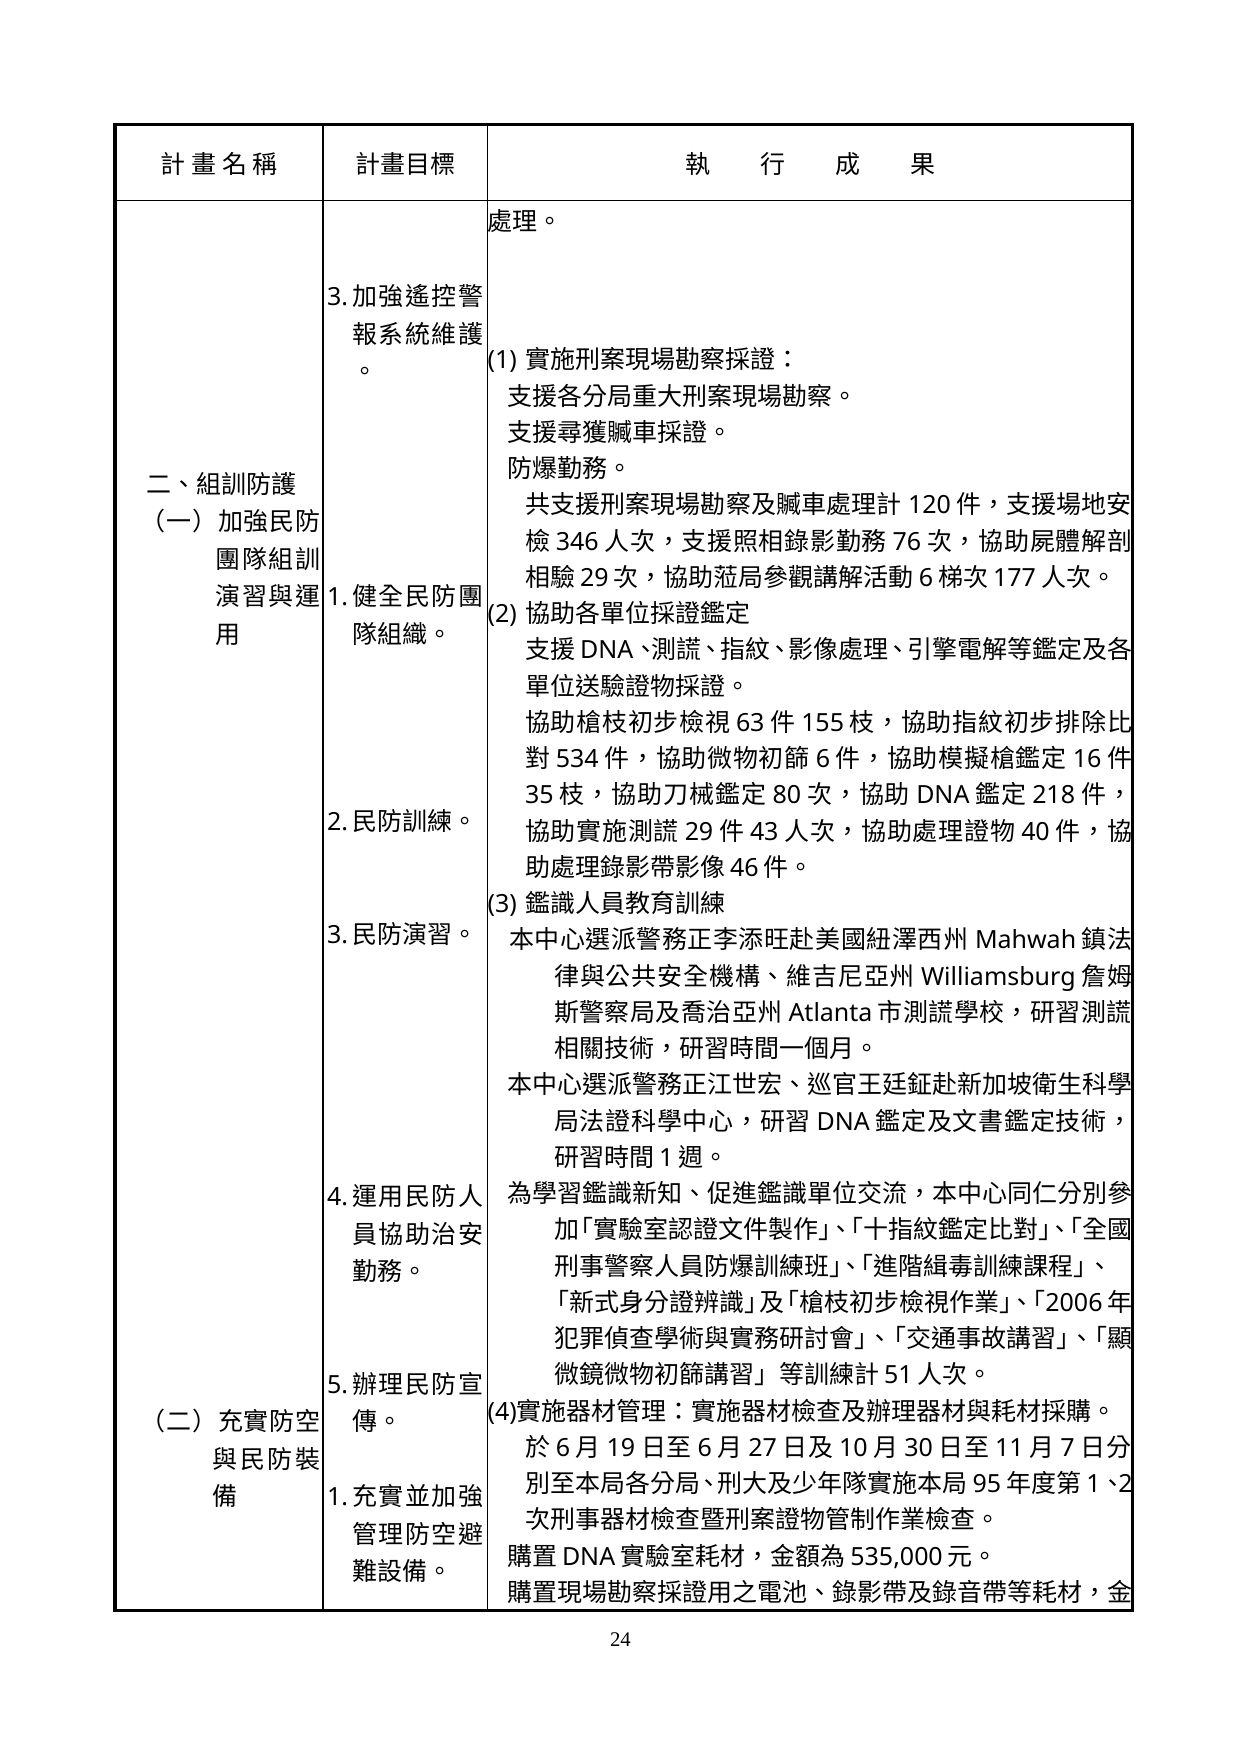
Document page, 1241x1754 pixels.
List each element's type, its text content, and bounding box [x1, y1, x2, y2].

table_header 執 行 成 果 [488, 126, 1131, 200]
table_header 計 畫 名 稱 [117, 126, 322, 200]
table_cell 二、組訓防護 （一）加強民防團隊組訓演習與運用 （二）充實防空與民防裝備 [117, 201, 322, 1608]
table_cell 3. 加強遙控警報系統維護。 1. 健全民防團隊組織。 2. 民防訓練。 3. 民防演習。 4. 運用民防人員協助治安勤務。 5. 辦理民防宣傳。 1. 充實並加強管理防空避難設備。 [324, 201, 487, 1608]
table_cell (1)配合高雄捷運車站施工遷移本局中正、自強路口段及開封路.中正路口段警訊管線工程。 (2)配合高雄市政府工務局下水道工程處排水已租線中幹管施工，本局草衙1路及成功2路「五號船渠改造工程」成功橋護欄改造工程遷移警訊管線工程。 (3)配合高雄市政府工務局辦理成功二路「統一複合式公園」，遷移本局成功二路警訊管線工程。 (1)數位交換機系統設備定其保養維護及故障排除。 (2)每日派員巡查本局警訊地下管工作。 更新建立本局警訊管線資料，俾利查詢維修。 (1)儀表工具器材設專人管理並保養。 (2)依實際需要添購汰換。 為使本局各單位勤〈業〉務推行順遂，警用電話運轉連線正常，與廠商簽訂維修合約，每月定期保養，突發故障，則隨時通知檢修，保持線路暢通。 中繼系統及站台設備等定期維護保養，各型無線電機故障即時修護，維持通訊正常功能。 各維修器材定期保養校正，以保持正常功能。 (1)定期實施天線鐵塔保養及使用單位備用電源線路維護。 (2)耗用油料、器材隨時添購補充。 (3)各使用單位備用電源線路維護。 因應各單位臨時勤務、辦公室遷移需求，辦理無線電機按（移）裝、架設與測試維修，保持通訊正常暢通。 不定期至各轄區針對無線電通況不良地區做測試改善，提高通訊品質。 每年一次無線電機頻率、功率及站台設定校正，提昇收發靈敏度。 (1)依需求增購各項無線電機配件（如電池、旋鈕、天線及電源線等）因應汰換更新。 (2)料件工具領用汰補隨時登載，俾利管理。 報告警政措施或專案專題報告聽取媒體意見，以達雙向溝通，本階段辦理4次。 (1) 主動發佈新聞，宣導警政措施、工作績效、員警好人好事等事項，計發佈新聞1,132件。 (2)各種重大活動安排記者實地採訪101件。 積極推行「全面提升服務品質方案」，推動全面品管，持續改進品質，簡化行政程序，齊一服務規劃，重視民情民瘼，傾聽民眾聲音，改善服務態度，結合社會資源，協助政府服務。 議會開會期間之聯絡、議員質詢事項之處理及議員囑託服務事項之辦理，俾透過服務、溝通，推動各項警政措施，本階段受理各級民代各類囑託案件有紀錄368件。 本局各分局邀請各社團、機關、學校蒞局參觀（訪），讓市民進一步瞭解各項警政措施並提供建言，作為規劃警政措施之參考。 (1)依單位業務需求賡續完成修改設計人事甄審委員暨考績委員網路投票系統，另推廣建置完成本局各分局、大隊之差勤管理系統。 (2)整合本局網際網路各項為民服務事項，配合行政院研考會所推動之「無障礙網路空間」，及結合PDA或WAP之通信設備，即時與本局網路通信連結、建置電子郵件之專屬訊息通知、本局動態新聞發佈（含市議會各項統計資料）等，有效整合本局各項為民服務事項，並運用網際網路技術，擴大辦理「警民合作」具體服務措施。 (3)為展現創新、服務形象，提昇為民服務品質，本局全球資訊網站美工全面更新，以吸引民眾閱覽之興趣，增進警民之聯繫。 (4)配合辦理「內政部警政署警政e網通建置案」，配合事項為本局「天梭專案系統」及「電子化服務資訊入口網」納入單一整合服務，修改程式及資料、網路環境設定。 (5)辦理本局警用行動電腦維護，本局警用行動電腦合計至94年止（含警政署配發及本局所屬各單位自行購置）計767部，為確保員警查贓使用之警用行動電腦能正常使用並配合警署推動「神捕英雄專案」，辦理委外維護合約之訂定。 除110報案之電話來話號碼顯示（ＡＮＩ）、地址顯示（ＡＬＩ）系統、本局全球資訊網站、辦公室公文管理系統委外由廠商維護外，餘如：查贓典當系統、情治機構毒品人口調驗系統、居留外僑動態管理系統、毒品人口系統、共用管理系統、人事管理資訊系統等28項應用系統由本局自行維護;另配合推動警政署人事資訊管理、勤區查察作業、教育訓練、督考評鑑等系統。 賡續推動警政署受理民眾報案ｅ化平台系統上線使用。 配合警政署勤務指揮管理系統之建置。 (1)賡續辦理本局網管及資安系統案維護，包括Core、Layer3高速交換器、10個分局及交通大隊LAYER3交換器、網路攻擊防禦器、機房實體安全監控，以阻擋網路攻擊和駭客入侵，提昇效能增加網路控管機制。 (2)推動95年度防毒系統更新案，防護本局各類主機、重要系統及使用者並提昇系統執行效能。 (3)建置本局區域聯防之監控系統，一統各分局、大隊及派出所線路，集縮進局本部，汰換各所防火牆及VPN等設備計75項設備，集中管理、增進安全。 (4)建置本局SOC（Security Operator Center）中心，以符BS7799資安規範。 (5)建置「警政專用網路暨查訪報告考核資訊系統建置案」，導入點對點獨立專線連結警政署，與機關現行內部網路實體隔離，初期實施單位為外事科及保防室。 每月對本府警察局之大、小型電腦實施定期維護及修護全年計186次，另個人電腦全年維護807餘次。 增置及汰換本局所屬各單位個人電腦502台、筆記型電腦 16台、伺服器9台。 本市列管少年由少年警察隊及各分局偵察隊人員針對重點對象不定時查訪，95年度共計查訪2158人次。 由少年警察隊配合本市學生校外生活指導委員會所排定之日期實施，95年度共聯巡707次，勸導偏差行為少共13498名。 (1)舉辦列管或適應不良少年法令宣導活動。 (2)寒、暑假舉辦大型宣導活動或育樂營。 安排有實務經驗之學者，以動靜態方式交互實施，95年共舉辦6、7、8期，前2期每期6場次，第8期為二天一夜澄清湖戶外野營活動。 加強諮詢佈置，期能掌握治安狀況，蒐集少年非法行為及虞犯情資，加強偵破少年犯罪。 對於列輔少年，施予生活、品德、心理等教育，使其能改過遷善，導向正常生活。 95年度受理輔導個案共72人117次。另少輔會個案輔導共249人887次。 由少年隊、各分局、大隊依據「高雄市政府警察局防制少年犯罪加強維護校園安全工作執行計畫」確實執行。 配合各科室組織功能，循法律規定，促使漸次完成並檢討工作成效以求改進。 (1) 隨著人口數逐年增加，依據「落實勤務執行，強化勤區經營實施計畫」合理調整、劃分警勤區，95年度以計增劃28個警勤區，警勤區數達1,199個。 (2) 落實警察勤務執行，爭取社區民眾信賴，建立警民夥伴關係，支持警政治安工作，達成預防犯罪，為民服務為主軸之社區警政。 於94.10.1成軍，計有393名市民熱心加入，輔助正規警察，在深夜時段梭巡於各街道，協助防災救護與家暴防制，守護社區安全。截至95年12月底止「社區輔警」執勤時段(凌晨1-5時)，各類竊案計發生數，較94年同期減少170件，發生率大幅降低42％，已發揮預期成效。 本年度每日組合機動巡邏組1,888組，每網2至3人，共使用警力3,776人次。 為加強為民服務，縮短報案時間，成立「受理報案專責小組」。95年度秉持為民服務的熱忱，賡續辦理該專責小組業務；該專責小組遴選具有良好服務熱忱，熟悉法令並對電腦輸入文書處理之優秀員警，專責受理民眾各類案件，期能有效縮短案件處理時程，提升民眾報案服務效率，減少民眾等待時間，減低民眾受害不適感覺，進而提高市民對警察的信賴感。 95年1至12月計查獲妨害風化（俗）案件1,809件；2,507人。 95年全年取締搖頭店、重大色情、電玩賭博案，執行營業場所拆除違法隔間及停止供電處分計7家。 95年1至12月計查獲非法電玩545件；1,074人；5,041。 95年「觀光騎警隊」為民服務績效計累計達34,650件（含提供民眾諮詢導、防溺宣導、交通秩序維護、協助迷童返家、協助受傷民眾就醫、初步受理失竊案件、協助排解民眾糾紛等），在配合民眾合影部分，計達25,290人次，大部份為外縣市遊客亦有日本等國外籍觀光客。騎警隊另配合市政府建設局、文化局、民政局、環保局、都發局、海洋局、交通局、新聞處、教育局、高雄市體育會、國立科學工藝博物館及民間全民電視台、法界弘法衛星台、行政院南部聯合服務中心、世貿展覽中心、經濟部加工出口區、高雄市鐵人三項運動發展推廣協會、男人幫國際出版社、花蓮縣農會、外事科（國際射擊聯盟參訪）、戶口科及三民第一分局（社區治安會議-警政署長蒞臨檢視）等單位參與各項遊行表演等專案活動計26次，大幅增進警察親民形象，對於治安滿意度提昇卓具貢獻。 本年度1月至12月止，取締違規攤販成果如下：告發16,255件、沒入攤架102件、拆除攤架702件、勸導74,489件。 強化「警察服務聯絡站」功能，擴大推動超商、加油站、醫院等24小時營業商家參與，補強對外監錄系統，為市民提供緊急臨時庇護與代叫計程車等多元服務，並製發銜牌及警示燈，截至95年12月底止，累計全市已有471家加入。本年總計提供市民各項治安服務7138件。 本府警察局為加強為民服務及提升民眾對警察維護治安之信賴與滿意度，於91年10月成立警察志工大隊，為全國警政機關最早運用志工協助為民服務之單位至95年12月止，現有志工1,849人。 依據「入出國及移民法」暨「就業服務法」辦理。 領有居留證之外僑（勞），依規定應辦理居留證，共計核發居留證22,686件。 地址遷出入異動依規定辦理登記，共計辦理異動登記4,645件。 重出入境應依規定申請許可，共計核發重出入境許可證8,659件。 依據「入出國及移民法」暨「就業服務法」辦理。 短期停留外僑於停留期限屆滿前，應辦理延期，共計辦理簽證延期1,507件、查獲逾期停留1,091件。 依據「外國人居留或永久居留查察登記辦法」之規定，實施查察。 依據「查處外國人在華逾期居、停留、非法工作細部施行計畫」共計查獲逃逸外勞400人、非法雇主319人、非法仲介業者94人、外籍女子賣春21人、非法工作外勞（僑）114人、非法外人遣送出境495人。 於每週皆有排定外籍機構安全維護巡邏四 次以上，於轄內各外籍機構巡邏箱巡簽， 並定期與各機構保持聯繫，並於各外籍機 構人員住宿處設簿巡簽，以確保人員安全。 對蒞臨參觀訪問之各國人士，妥訂適當參觀訪問程序並視邦交國關係予以適當禮遇。 共計執行敦鄰演習5件、一般外賓安全維護13件、訪局外賓11件。 本局於外國全體訪轄期間均有排定安全維護勤務，確保訪轄外賓交通及住宿之安全。 本局於各外僑住宿區域，均有依據地區責任制由各轄區分局編排日常巡邏勤務進行安全維護。 本局對於訪問外賓均有排定專案勤務，針對外賓交通及住宿安全進行安全維護。 本局辦理相關業務均比照一般外賓接待流程，編排專案勤務進行訪轄國際警察人士安全維護。 機警妥善處理涉外案件，以免事態擴大，重大案件應立即陳報上級。 95年度共計處理涉外案件928件。 主動與各有關保防單位密切協調配合，期使工作完密無缺，達成務。 運用直接、間接接觸方式深入調查。 於慶典期間以僑胞住宿旅館、活動場所、道路交通、僑團車輛等安全為著眼，確保外籍人士及僑團安全，防止不法及恐怖分子滲透、破壞，並協調整合各相關單位力量，依地區責任制綿密分工，加強防爆、防盜、防火、防搶、情報蒐集及保防聯繫等安全措施，圓滿達成維護僑團（胞）安全之任務。 依據「警察刑事紀錄證明核發條例」辦理。 共計核發警察記錄證明書8,375件。 依據「入出國及移民法」第六十八條及「入出國及移民許可證件規費收費標準」辦理。 共計核發外國人居留證明書1,079件。 頒訂「加強外勤員警英語溝通能力訓練計畫」：加強宣導並鼓勵同仁踴躍參加市府公教人力發展局開辦之公務英語班或本局開設之「警用英語研習班」，另推薦同仁參加國立中山大學、高雄大學、文藻外語學院、高雄醫學大學、高雄第一科技大學及義守大學等院校所開設之「公教人員外語進修課程」。 完成有關本局新成立之專勤組其雙語化標示。 (1)制訂處理家庭暴力執行計畫，俾有效處理家庭暴力及確保被害人權益。 (2)列管本府警察局各單位受理家庭暴力案件暨統計分析。 (3)督導各單位落實執行暨宣導服務及處理之態度。 (4)維護受暴、受虐婦女出庭應訊之安全，派遣警力陪同出庭。 (5)協助被害人轉介緊急安置與輔導服務。 (6)95年受理家庭暴力案件：3524件。受理外籍家庭暴力案件：125件。受理大陸港澳家庭暴力案件：133件。受理原住民家庭暴力案件：35件。代聲請保護令：24件。協助聲請保護令：498件。執行保護令：887件。逮捕現行犯人次：85件。違反保護令罪件數：101件。交保飭回人次：58件。執行戒護出庭：25件。 (1)訂定「高雄市政府警察局推動預防性侵害犯罪防治實施計畫」，強化性侵害案件之處理作為。 (2)制訂「高雄市政府警察局受理性侵害犯罪事件流程圖」及「高雄市政府警察局受理性侵害案件減少被害人重複陳述作業處理流程圖」暨「減述作業規範」落實執行。 (3)專責24小時受理性侵害案件，陪同被害人驗傷、採證、製作性侵害被害人調查筆錄。 (4)加強執法人員專業能力，及偵查處理過程之保護措施，避免造成被害人二度傷害。 (5)落實執行建立全國性侵害加害人檔案資料作業程序。 (6)設置24小時電話專線07-2716658，提供婦幼安全諮詢、緊急救援服務，協助轉介社福單位輔導或緊急安置。 (7)實施第二階段試辦（性侵害案件減少被害人重複陳述作業流程），簡化處理流程，避免二度傷害。 (8)95年受理性侵害案件278件，進入減少被害人重複陳述作業案件85件。 (1)制訂「執行婦幼安全實施計畫」，積極走入社區、機關、學校實施婦幼人身安全講授暨女子防身術示範表演，及加強宣導預防犯罪等相關措施，提昇婦幼自我保護能力，減少女性受害機率。 (2)透過各婦女團體辦理各類活動，推動全民參與治安維護。 (3)運用民力（女義警）強化婦幼暨預防犯罪宣導，成立「捍衛天使預防犯罪宣導劇團」，深入社區、機關、學校、團體等處辦理大型宣導活動。 (4)製作婦幼安心手冊、兒童安全手冊，教導如何防搶及防性侵（騷）等宣導品，提醒婦女注意人身安全。 (5)95年辦理宣導246場次，受惠人數計256，999人。 (1) 結合女義警、社區導護志工，協助執行護童專案，共同建立學童安全網路，確保學童上下學安全。 (2) 每日上下學執行校門口交通指揮及校園週邊巡守，嚴防學童遭性侵害、綁架及意外事件發生。 (1)利用巡邏執行肅竊專案及加強金融機構巡守，就治安死角及大小街巷、停車場、僻巷、公園、校園週邊等場所加強可疑人車盤查。 (2)受理迷途婦幼案件，即刻查尋通報協尋，同時發布新聞及廣播，儘速完成家屬認領作業。 (3)受虐兒童、棄嬰及精神異常、酒醉、企圖自殺、路倒婦女等予以保護或送醫、轉介安置。 (4)受理本府警察局服務台洽公、會客換證出入登記及門禁安全管制。 (5)支援各分局、大隊搜身採尿勤務及聚眾活動、違建拆除暨協助偵查刑案。 (6)支援各分局落實預防犯罪宣導作為。 (7)提升服務品質，強化訓練，提昇執勤能力；端正警風紀，落實法紀教育。 (1) 制訂「高雄市政府警察局偵辦兒童及少年性交易案件流程圖」作業，頒發各單位落實執行。 (2) 成立兒童及少年性交易防制小組，受理報案或上級指揮通報，及辦理有本條例之預防及偵查、移送等成果電腦建檔資料。 (3) 為被害人、性侵害防治中心、主管機關與分局聯繫窗口，並依性侵害防治作業處理程序通報，製作筆錄及協助被害人24小時移送緊急收容中心及性侵害防治中心轉介輔導等後續事宜。 (4) 救援雛妓。 (5) 網路色情防治。 (6) 援助交際防治。 (7)95年查獲違反兒童及少年性交易案108件。 (1)逐一訪視轄內失蹤兒童家庭，全面展開清查工作，積極查尋偵辦及棄嬰協尋，協助家庭團圓。 (2)落實高風險家庭個案之通報並協助查訪追蹤及採取適當之防制措施。95年計通報高風險家庭個案24件。 (1)修訂戰時警務工作計畫。 (2)舉行實兵演習（丕基計畫）。 (3)本府警察局編成4個機動中隊，每月訓練2小時。 (1) 配合後備司令部辦理年度戰備檢查績效良好。 (2) 指導應召員辦理報到，圓滿達成任務。 接召集令後轄區警員專差送達，全年度無缺失。 配合團管區及役政單位，依照後備軍人資料實施計畫辦理查核。 軍、憲、警、社區輔警、替代役、民防、義警及民政機關里鄰等民間力量，強化犯罪預防、交通疏導及為民服務等措施。 「優良社會治安環境、維護交通順暢安全、溫馨快樂為民服務」三大主軸，落實社區警政，預防刑案發生，加強交通疏導，提供貼心服務。 (1)列管一般槍砲198支、自衛槍枝110支、射擊運動槍枝261支、原住民自製獵槍及漁民自製漁槍31支，合計600支。 (2)列管槍枝異動依規定辦理，查有不良紀錄或不宜置用者，交各分局勸導收購。 (1)據內政部頒佈「建立全國社區治安維護體系-守望相助再出發方案」，加強推行守望相助組織工作（巡守隊、巡守組）並輔導裝設錄影監視系統，共同維護地方治安。 (2)分局為單位，定期實施巡守人員常年訓練及志工基礎訓練，提升志願服務工作品質及強化協勤能力。 (3)至95年12月底守望相助巡守隊計有372隊 (1)受理集會遊行案件，隨到隨辦。 (2)保障合法：對合法舉行集會、遊行（包括無須申請許可及經依法申請許可並遵守法令規定舉行者），協助其維護秩序，防止其遭受滋擾。 (3)取締非法：對依法應申請許可而未提出或提出申請未經許可而擅自舉行，或依法申請許可而舉行中違反法令者，視現場狀況，於完成警告、制止或命令解散等法定程序後取締或蒐證後移送法辦。 (4)防制暴力：對施暴之現行犯當場逮捕移送法辦或視狀況依蒐證於事後移送法辦。 (5)95年01至12月本局暨所屬各分局共執行集會735場次、遊行67場次，合計802場次，移送法辦4人。 依據高雄市遊民收容輔導自治條例嚴密執行。 95年全面清查收容輔導遊民工作，清查護送返家468人、收容輔導302人，合計770人。 精神病患均依精神衛生法護送醫療。 依計畫整編汰劣擇優編訓，每半年舉辦常年訓練一次。 平時協助警察勤務。 為增進全民保防意識，本府警察局所屬內外勤單位，利用局務會議、週報、聯合勤教及各種集（機）會，加強保防宣導，強化同仁教育外，另結合轄區民防、義警、協勤民力訓練機會宣導，獲取最新資訊與相關法令規定，全面推動全民保防工作，95年全年辦理教育訓練52,638人次，此外製作宣導品，分發市民或貼公告欄，呼籲民眾發現可疑人、事、物立即報案，共維國家安全與社會安定。 本年度實施「社會保防安全維護」，針對轄內各有關對象，包括民營廠礦、民間電信暨觀光保防，目前共計73家，實施保防常識宣傳，並予聯繫尋求協助治安情資之提供及蒐集。 (1)民營機構員工在200人以上或國防民生有重大關係者協調成立「事業關係單位」並指導辦理保防工作。 (2)協助指導民營機構暨觀光、電信業加強各項安全防護措施及推行保防工作，強化保防功能。 (3)舉辦民營機構暨觀光、電信業等「事業關係單位」人員座談會及聯繫會報。 (4)大陸地區人民來台觀光本年共計5,538團、99,791人次。 (1) 對各類諮詢人員加強熱線接觸，強化社會治安情資蒐報。 (2) 大陸及海外地區人民來台之安全情勢分析。 (3) 大陸記者、宗教、科技專業人士來台情資蒐報。 (4) 大陸、海外地區人民來台長期居留及短期停留考核工作。 (1) 督導全體員警運用勤務機會全面發掘民瘼，即時反映相關單位處理，並彙編專報，提供上級相關單位做為施政參考。 (2) 運用全體員警與諮詢人員，加強蒐集社會治安情資，掌握全盤社會脈動，防制機先，弭禍於無形。 (3) 舉辦社調競賽，提昇社調績效。 (1) 督促各單位清查轄內可能藏匿大陸偷渡犯處所列為清查重點目標，加強查察並列為擴大臨檢對象，期能淨化轄區治安，本（95）年度計查獲大陸偷渡犯12名，大陸地區人民與港澳居民合法入境非法工作計498人，逾期停留強制出境313人。 (2) 95年下半年查緝大陸偷渡犯與大陸地區及港澳地區人民合法入境非法工作或活動獲內政部警政署評定為特優第3名。 督促各單位清查轄內可能藏匿處所，列為清查重點目標，加強查察並列為擴大臨檢對象，期能淨化轄區治安。95年全年度計查獲大陸地區人民與港澳居民合法入境、逾期停留、強制出境計229人，查獲行方不明251人。 本（95）年度蒐報情資計781件，得分7,374分，獲內政部警政署評列全國各警察機關甲組第1名。 本（95）年度本府警察局獲案收容、辦理遣送出境大陸人民計563名，均圓滿達成任務。 一般勤、業務由各級單位擬定工作計畫，並由本府警察局督察室規劃督察人員依工作計畫實施督導，共督導3,826次。 針對重點工作，規劃專案督導，有效協助工作推展。 本年度實施之重點及專案督導考核有： 九十五年春安工作。 防盜、防搶勤務規劃執行工作。 防制飆車及取締酒醉駕車行為。 擴大臨檢專案督導。 校園安全維護專案督導。 內部管理專案督導。 中秋節交通疏導情形。 順風專案勤務督導。 十月慶典專案督導。 金融機構安全維護專案督導。 「清程」及「陸安」專案督導。 各項雷霆專案督導。 95年高雄市龍舟賽專案督導。 萬安29號演習專案督導。 高雄市漁會選舉專案督導。 社區治安會議專案督導。 路口淨空、淨牌專案督導。 祥和專案督導。 第4屆市長暨第7屆市議員選舉專案督導。 聖誕晚會活動專案督導。 跨年晚會活動專案督導。 規劃機動督導1,520次，對重點節日期間及容易發生勤務死角時段及臨時重點工作，隨時規劃編組機動聯合督導，富有機密性。 本局各內勤人員，針對轄內容易犯罪時段、場所，實施各級幹部分層督導(巡)，以求警網勤務落實發揮防範治安事故功能，每週規劃分層督導(巡)，計25班36人次。 一般勤、業務由各級單位擬定工作計畫，各級督導人員每日編排督導單位與項目。 嚴格要求報告快、處理快、指揮快、通信快。 律定案件報告紀律（本年度查處違反報告紀律125件125人）。 受理報案起至處理完畢，均要求做詳實紀錄，並作追蹤督導，以明責任。 95年1月至12月執行玉山演習23次、仁愛演習12次、大安演習5次、敦化演習1次、首長勤務（愛河、金華）23次，合計62次，均圓滿達成道路暨蒞臨場所中衛區警衛任務。 對員警違法及重大風紀案件均嚴查嚴辦，本年度移送法辦案件計11件12人，重大違紀案件17件20人。 (1)落實考核評鑑工作： 賦予各級主官（管）負端正風紀成敗責任，要求其能以身作則，樹立風紀楷模，落實執行考核工作，確實瞭解所屬員工作狀況、學識才能、家庭背景、 生活交往及個性嗜好等，期能知人善任，健全內部管理。 (2)加強風紀狀況評估與防制措施： 本局所屬各分局、大隊每月召開風紀狀況評估小組會議一 次，找出風紀誘因顧慮之場所及有違紀傾向顧慮之員警，並研採防制措施，本府警察局風紀狀況評估小組每三個月召開審核小組會議一次，檢討評核各分局、大隊辦理情形及執行成效等，至95年12月底止，有風紀誘因場所計264處，均列為臨檢、查察、檢肅之對象，有風紀評估對象之員警計104人，均指定其直屬主管加強考核，以防制發生風紀案件。 本局榮獲警政署95年下半年度端正警察風紀評比為甲組第1名。 本局對員警風紀極為重視，為強化員警守法、守紀精神，平時由各級主官︵管︶利用晚報、聯合勤教及各種集會機會宣導風紀要求及整飭決心，並製發風紀教育手冊、法紀報導及案例教育分發各級員警研讀，每年並舉行法紀教育講習， 以期導正員警之觀念及端正風紀之決心與共識。 每年4、8月辦理平時考核外，於年終辦理年終考核，以深入所屬員工工作狀況、學識才能、家庭背景、生活交往及個性嗜好等；年終考核資料係作為人事陞遷運用之重要參考依據，其考核內容力求具體明確、公正客觀，真實呈現所屬之整體表現，以維護同仁權益。對被列為風紀狀況評估對象（有違紀傾向人員）、教育輔導對象或因生活品操違紀受申誡以上處分、工作違紀受記過以上處分、發生違法案、遭受懲戒等人員，除詳列其事實經過，並責專人督導考核。另對停職人員由停職時之任職單位指定專人考核填報。 95年全年取締各類不法成果，查獲職業賭博案9件127人、賭博電玩案10件47人、妨害風化案47件199人。 辦理第42屆模範警察甄選，經內政部警政署核定當選全國模範警察1人，另當選本府警察局模範警察2人。95年本局各單位計表揚500人，經本局審核表揚計92人。 95年度員工慰問計108人，慰問金新台幣1,939,000元。 由各單位主管利用勤前教育機會，加強宣導改善員警服務態度，並由本府警察局督察室值日督察員每日測試員警服務態度與電話禮貌與單一窗口受理民眾報案，95年度計考查員警電話禮貌2128人次，優良76人次，不合規定8人，測試員警單一窗口受理民眾報案870人次，優良220人，不合規定3人次，均依規定辦理優劣績存記。 (1)賡續辦理「提昇員警執法能力訓練進修方案」。 (2)辦理警察專科學校95年正期學生入學考試南區考場各項行政支援工作（計7361人應試）。 (3)辦理警察大學95年二技班及警佐班二類組入學考試南區考場各項行政支援工作（計3243人應試）。 (4)95年度配合市政府人發局開辦社區警政研習班6期、刑事偵防班2期、婦幼安全法令講習班4期、警政幹部研習班4期、員警情緒管理班2期、警政幹部諮詢輔導研習班2期，共計1050人次參加研習。 (5)辦理警佐晉升警正官等共計103人參加訓練。 (6)辦理警察大學、警專學生至本局各單位實習合計276人。 (7)95年7月22、23日於本市國立科學工藝博物館，協助中央警察大學辦理「2006全國大學校院暨研究所博覽會」招生宣導工作，本局依計畫支援行政事務工作，圓滿完成任務。 (8)配合考選部辦理95年公務人員特種考試警察人員考試暨警察人員升官等考試，共計7047人應試，本局依計畫執行考場試務工作，圓滿完成任務。 (1)95年警察常年訓練學科講習，由各分局、大隊合併二單位集中施訓，以節省受訓員警路程。中級幹部集中本局施訓，並依勤、業務需要及新頒法令，規劃各項課程，並敦聘專家、學者授課，共計13170人參訓。 (2)警政署95年度學科常年訓練成果驗收，本局中籤人員於95年5月12日在三樓大禮堂受測，計200人參加測驗。 (3)95年11月16、17日於本局三樓大禮堂辦理「市長暨市議員選舉治安幹部任務講習」，計有250人參訓。 本局為追蹤評核強化員警執勤安全組合訓練成效，並提升員警執勤、自衛戰技能力、確保服勤安全，自（95）年5月1日至5月30日止實施95年上半年組合訓練測驗。 辦理95年度特殊任務警力訓練測驗，於95年9月27-29日至95年10月2-3日分五梯次辦理，參加警組人員計39組參訓。 95年於市府人發局開辦「警政幹部研習班4期」、「警政幹部諮詢輔導研習」班2期，共計300人參訓。 分別於95年6月21日、95年6月28日95年6月29日辦理教官助教師資講習，計248人次參訓，以提升渠等專業知能。 (1)聘請高雄醫學大學附設中和醫院精神科醫師、治療師組成「心理輔導顧問」協助執行員警心理諮商及治療。 (2)本局配合市府推動「線上心理諮商服務網」，開辦「心理健康及諮商輔導研習班」。 (3)配合警政署開辦「關老師研習班」、「基層主管人員諮商輔導職能研習班」、「警備主管人員諮商輔導職能研習班」。 (4)針對員警心理諮商部分，特洽市府人發局開辦「員警情緒管理班」、「警政幹部諮詢輔導研習班」，共計400人次參訓。 (5)95年本局列冊關懷人員計有20人，（疑患精神疾病計15人、心理適應困難5人）均積極輔導就醫治療或安排諮商輔導，經持續關懷輔導計撤銷5人，新增3人。至95年12月列冊關懷人員有18人，列冊人員心理健康漸趨平穩與改善。 (6)95年內政部警政署督考「員警心理諮商輔導業務」，本局獲評特優單位，為本局爭光。 (1)勤務指揮中心為治安工作之神經中樞，除強化其通訊與指揮管制功能外，更應運用電腦資訊、通訊、指揮管制系統整合發展，提昇具有決策支援之現代化勤務指揮管制功能。有鑑於此，本局積極配合內政部警政署建置「提升110系統架構功能」及「建購e化勤務指管系統」完竣，提升勤務指管作業電腦化、管理資訊化、決策科學化，並策定「攔截圍捕勤務執行計畫」，由各單位依據轄區治安狀況，規劃每班次以巡、掃、守為執行重點之勤務方式，並自行訂定細部執行計畫，結合建置完成「計程車無線電台及保全公司巡迴服務車參與治安聯防系統」，傳輸有關治安訊息，構成緊密攔截圍捕網。 (2)本年1至12月指揮調度線上警網破獲各類刑案1,334件，移送法辦1,477人。 各分局、大隊、隊每日勤務計畫表於前1日20時前送警察局勤務指揮中心審核，確定每日巡邏網數。 各巡邏勤務於出勤及收勤時應依規定報告，並報告勤務績效，以收管制之效。 巡邏執行任務，採定時報告，但1小時不得少於1次為原則，於到達及離開目標地點時依定點報告，途中處理案件時應隨時報告勤指中心。 每日平均編排警網2,137網，本年共計780,266網。 (1)執勤官、員對線上巡邏警網每日以無線電不定時定點抽查。 (2)抽查第4層督導網執行情形，及第5層各分駐（派）出所主管每日帶勤，期收層層督導之效。 (3)執行110報案勤務偵測，改善受理報案人員服務態度，進而提升警網處理案件之機動性。 (4)對於巡邏勤務狀況隨時標示最新狀況圖。 (1)落實報告紀律要求，依主官、業務、勤指等三線報告紀律，以達到指揮快、通信快、報告快、行動快之要求。 (2)受理民眾報案後，立即記錄、通報，指揮線上警網馳往現場處理，以爭取機先，若為重大治安狀況時，即提醒全體執勤人員注意，並將報案內容複誦，詳實瞭解狀況，無線電派遣台同步指揮警網馳赴現場。 (3)聯繫並結合鄰近縣市之警力，同步發揮聯合盤檢的優勢威力勤務。 (1)本年1至12月110受理民眾報案合計144,720件，110電話諮詢311,550件。 (2)110自受理民眾報案之後，立即輸入電腦，並通報線上警網及所轄分局、大隊、隊前往處理，於案件處理完竣抽百分之11以上予以「複式訪查」，藉訪問報案人，督促受（處）理員警主動積極認真執勤，爭取人民的認同與支持。本年1至12月共執行110報案電話複式訪查16,914件。 (3)對於民眾報案或有關陳情案件，除由民眾親自到場，或打110報案之外，本府警察局特設立便利民眾報案之網址：police@kmph.gov.tw，以利民眾報案、諮詢或陳情，加強警民之間的聯繫管道。本年共受理網路報案923件，均依規定處理並回復當事人。 強化轄內之戶口查察工作：責由各警勤區佐警就轄內一種戶每個月至少查訪1次，二種戶每3個月至少查訪1次，對三種戶每年至少查訪1次，並由本府警察局暨各分局每月排定戶口查業務實施督導，並逐級複查。 95年度計督導1,692警勤區次，共發現優蹟15,835次，缺蹟12,223次，表現績優獲記功55人次，嘉獎24人次；另執行勤查勤務欠落實，經抽核有嚴重缺失，受申誡處者計287人次。 本年度辦理口卡片績效如下：戶籍登記申請書副本註記口卡266422件、黏貼身分相片18669件、通報各縣市口卡片47651件、各縣市轉入口卡片50480件、查催口卡片26368件、通報台受理查詢32331件。 (1)95年1-12月本轄失蹤人口發生2,321人次尋獲2,412人次（含積案及尋獲他轄）。 (2)查獲他轄協尋之失蹤人口794人。 (1)嚴格執行防情值勤查察，值勤管制員掌握全部防情通信狀況，隨時抽查警報台值勤情形，使其防情勤務均能落實。 實施防情作業模擬演習、講習，磨練防情人員工作效能。配合警政署防情檢測，實施檢查本市轄區警報台防情測試評比，依規定辦理獎懲。 內政部警政署95年度防情警報傳遞聯絡評核，本中心得分為91分，本局分數平均為89.66分，經評定為甲等。 內政部警政署95年上半年度防情HF、VHF、UHF無線電報(話) 台抽呼與聯絡績效統計，本局無受阻紀錄，通達率百分之百，績效良好。 (2)強化福利措施，在有限經費下，改善值勤環境，提振員工工作精神與士氣。 油漆警報器鐵塔、更新防情管制室內、外各項防情標語、空調冷氣修繕、草木修剪及協助本中心前方公園整建工程，以強化防情設施維護保養，並改善工作環境，提昇同仁士氣。 本局現有防情通訊設施計有防情標示電腦乙部，防情UHF無線電話機乙部，防情VHF無線電話機3部，HF無線電收發報機3部，防情有線電話總機2部。中央遙控警報台設置台58台，交流警報器55台，直流警報器23台，電子式警報器58台，合計137台，分別安裝於各警報台。 (3)原設於高雄高工之第39號警報台(94年3月停用)，於95年9月遷移至三民第二分局鼎山派出所。 (4)95年新增設「遠龍不鏽鋼股份有限公司」、「統一夢時代購物中心」、「高雄捷運股份有限公司」(捷一能源調度中心)等防情專線電話。 (1)實施防情檢測（模擬作業演習），磨練防情人員工作效能。 本局負責南部地區防情聯絡查證工作，每日由防情總機對南部縣、市（台南縣、台南市、高雄縣、屏東縣、高雄港警局）民防管制中心線路試通，遇有防情傳遞時管制室直接對南部上述地區查證。 防情總機每日查詢各警報台防情廣播及試轉警報器情形、並測試本市各防情線路。遇有故障立即通知維修人員前往查修。 VHF管制台以無線電話對本市各防情單位定時、不定時抽呼聯絡。 (2)配合警政署防情檢測實施防情測試，檢查所轄59台警報台，評比成績優劣，辦理獎懲。 (1)每年實施警報器保養檢查乙次，並配合警政署蒞臨本市實施保養檢查，評比轄區內成績優劣，辦理獎懲。 本局對所屬單位自行辦理遙控警報器維護保養檢查並加以評比，給予獎懲。 內政部警政署95年度防情通信設施維護保養檢查，經評定為甲等。 (2)配合警政署計畫更新各項防情設施作業。 (3)實施防情講習，加強值勤人員對警報器操作保養效能。 (1)辦理95年民防人員福利互助共601件，發放互助金新台5,031,451元。 (2)嚴格考核各民防幹部、隊員，隨時查考不適任者，予以整編汰換，並遴選優秀人員遞補辦理異動，95年度整編後汰換幹部隊員125人。 辦理各民防中隊常年訓練，灌輸民防知識，統一民防觀念，提昇服勤能力， 成效良好。 本市95年度萬安29號演習，於95年6月20日舉行，其目的在激發全民防空警覺，建立完整之戰時災難救援處理機制與能力，以強化防空戰備，落實全民國防理念。為配合主辦單位市府兵役處執行此次演習，本局及所屬各單位出動人力，包括憲、警、民力等合計4,042名，並各依任務分工辦理，圓滿達成任務。 民防人員於95年度期間，計協助守望巡邏、埋伏、交整等其他勤務計21,778次數、49,140時數，協助查獲搶奪、竊盜、通緝犯、逃兵、聚賭、不良分子、無故攜械、其他等績效計924件。 運用各種傳輸媒體 ，協助相關民防法令宣導，提高民防警覺，維護國家安全，減少民眾財產損失。 (1)協調建築物主管機關繼續執行建築物附建防空避難設備。 (2)辦理新建築物附建防空避難設備複查列管。 加強列管防空避難設備檢查，督導業主（使用人）妥善管理維護，隨時保持可用狀況。 (1)逐級複查核對防空避難設備列管資料，按季呈報。 (2)協調本市各級學校充實防護設備。 (3)辦理民防固定設廠以供徵用。 (4)依實際需要編列預算，購置相關民防應勤裝備，撥癹各單位使用並妥善管理。 民間發現未爆（廢）彈，立即派員勘查，並協調軍方派員處理。 實施刑案現場勘察採證： 支援各分局重大刑案現場勘察。 支援尋獲贓車採證。 防爆勤務。 共支援刑案現場勘察及贓車處理計120件，支援場地安檢346人次，支援照相錄影勤務76次，協助屍體解剖相驗29次，協助蒞局參觀講解活動6梯次177人次。 協助各單位採證鑑定 支援DNA、測謊、指紋、影像處理、引擎電解等鑑定及各單位送驗證物採證。 協助槍枝初步檢視63件155枝，協助指紋初步排除比對534件，協助微物初篩6件，協助模擬槍鑑定16件35枝，協助刀械鑑定80次，協助DNA鑑定218件，協助實施測謊29件43人次，協助處理證物40件，協助處理錄影帶影像46件。 鑑識人員教育訓練 本中心選派警務正李添旺赴美國紐澤西州Mahwah鎮法律與公共安全機構、維吉尼亞州Williamsburg詹姆斯警察局及喬治亞州Atlanta市測謊學校，研習測謊相關技術，研習時間一個月。 本中心選派警務正江世宏、巡官王廷鉦赴新加坡衛生科學局法證科學中心，研習DNA鑑定及文書鑑定技術，研習時間1週。 為學習鑑識新知、促進鑑識單位交流，本中心同仁分別參加「實驗室認證文件製作」、「十指紋鑑定比對」、「全國刑事警察人員防爆訓練班」、「進階緝毒訓練課程」、「新式身分證辨識」及「槍枝初步檢視作業」、「2006年犯罪偵查學術與實務研討會」、「交通事故講習」、「顯微鏡微物初篩講習」等訓練計51人次。 (4)實施器材管理：實施器材檢查及辦理器材與耗材採購。 於6月19日至6月27日及10月30日至11月7日分別至本局各分局、刑大及少年隊實施本局95年度第1、2次刑事器材檢查暨刑案證物管制作業檢查。 購置DNA實驗室耗材，金額為535,000元。 購置現場勘察採證用之電池、錄影帶及錄音帶等耗材，金額為458,900元，配發各分局及刑大、少年隊使用。 購置刑案現場勘察證物處理及檢驗用化學藥品耗材等，金額共計為122,793元。 購置影像處理耗材等，金額為54,000元。 購置多波域光源1套，金額為155,000元。 購置刑案現場勘察用單眼數位相機2套，金額為178,000元。 資本門結餘款購置雷射測距儀1台，金額14000元。 依據行政院函頒公文處理手冊及事務管理規則等有關法令加強執行，順利推行一般警政工作。 配合本府警察局各科室、中心、大隊、隊等執行業務。 (1) 查處妨害風化案件及非法電動玩具。 (2) 警用裝備、無線電、車輛等管理維護。 (3) 辦理公關、為民服務、新聞稿之發布與聯合勤教。 (4) 廳舍維修整建及消防檢查審核。 (5) 行政事務費、經費審核及控管。 (6) 推動一切行政及出納工作。 以上執行成果報由行政科、後勤科、公關室等單位統計、評比。 (1)加強警組訓練，協助治安。 (2)依集會遊行法處理聚眾活動。 (3)加強常年訓練，充實執勤技能。 (4)一般勤業務由各級單位擬定工作計畫，由第二組依計畫實施督導。 (5)針對重點工作，規劃專案督導，有效協助工作推展。 (6)策訂計畫，實施全面式控制，確保領導中心及政府官員或外賓蒞臨本轄區之安全與安寧。 (7) 落實所屬員警考核工作，查處違法違紀案件，嚴查嚴辦。 (8) 春節、端午節、中秋節等年節監察工作。 (9) 員警好人好事表揚。 (10)辦理公職人員財產申報作業。 以上執行成果報請保安科、督察室、政風室等單位統計察核，辦理獎懲。 (1)強化戶口查察，掌握轄內人口動態，消除空、漏戶口。 (2)協尋失蹤人口作業績效統計。 (3)查處外國人在台妨害風化行為及外賓安全維護。 (4)合理調整警勤區，掌握犯罪根源。 (5)輔導建立守望相助組織，成立巡守隊，協助治安。 (6)監錄系統暨志工績效成果。 以上執行成效由行政科、保安科、戶口科、外事科督導考核、評比、獎懲。。 (1)實施社會保防安全防護。 (2)實施公務機密維護。 (3)強化情報諮詢佈置，蒐集社會、風紀情資，肅清違法違紀案件，嚴防不法份子滲透。 以上執行情形報請保防室、陸務科統計、獎懲、評比。 (1) 加強民防、義警訓練、健全組織，運用義警、民防人員協助治安；辦理民防、義警人員福利互助工作。 (2) 落實管理防空避難設施，加強民防整備。 (3) 加強防情演練及警報系統維修。 (4)春安工作績效成果。 (5)自衛槍枝管理。 (6)替代役服勤情形。 (7)天然災害防救。 (8)協助辦理遊民收容取締 (9)協助辦理違反野生動物保育法取締。 (10)社區輔助警察運用及福利互助。 以上執行情形報請保安科、民防科統計、獎懲、評比。。 (1) 執行掃醉專案、飆車、安程專案取締、砂石車違規專案及取締交通違規行為。 (2) 國定連續假日、週休2日及尖峰時段督導交通崗勤務，落實勤務執行。 (3)取締違規攤販，清除道路障礙。 (4)加強登革熱防制。 以上執行情形報請行政科、交通大隊統計、獎懲評比。 (1)硬體、軟體安裝維護。 (2)個人電腦與警用行動電腦之保養。 (3)辦理公文研考管制稽核及電子公文教育訓練，處理人民陳情案件。 (4)公文時效統計暨歸檔率。 (5)推動導入ISO品質管理系統工作。 以上執行情形由資訊室、秘書室管制、稽核、統計，並辦理獎懲。 (1)每日勤務由各派出所規劃後，審查巡邏組數規劃表，於前一日二十時前送到警察局勤務指揮中心。 (2)各巡邏組出、退勤管制，定點定時報告，並抽查督導人員勤務執行情形及主管每日帶勤狀況。 (3)受理報案，指揮線上迅速處理各種治安狀況，落實報告紀律，確實依「主官、業務、勤務」指揮系統報告轄內重大治安（緊急）事故案件與重大災害。 以上執行情形統由本府警察局勤務指揮中心連繫、管制。 (1) 運用社會資源，結合大眾媒體，預防犯罪宣導。 (2) 偵辦殺人、強盜、搶奪、擄人勒贖、強制性交等案件，未破重大刑案由專人列管，召開會議。 (3) 執行迅雷專案，提報流氓，清查列控不良幫派，對列冊流氓，積極輔導。 (4) 加強查緝肅清煙毒，確保國民身心健康。 (5) 執行「清源專案」暨「強打擊犯罪計畫」，加強查捕各類刑案及要犯。 (6) 建立逃犯名冊供外勤員警緝捕，逐一查察佈線追緝。 (7) 加強情資佈置，嚴查非法槍械。 (8) 查贓杜絕銷贓管道，鼓勵民眾協助防制竊案。 (9) 查訪列管少年，實施校外聯巡，校外安全維護，偵破少年犯罪。 (10)刑案現場採證，尋獲贓車採證。 (11)家庭暴力、性侵害暨兒少性交易防治。 (12)違反社會秩序維護法案件查處。 (13)執行「神捕專案」運用民力協尋贓車。 (14)執行免費「機車烙碼」，以降低機車失竊率。 （15）執行「靖安專案」維護選舉治安。 以上績效報由刑警大隊、少年隊、婦鄉警察隊統計、評比，辦理獎懲。 由服勤人員按勤務分配表，分配執勤方式，每日24小時，以勤務人員每日服勤8小時為原則、得編排2至4小時備勤勤務，每週44小時為度，並以大輪番方式編排；惟服勤人員每日應有連續8小時之休息時間。 95年度本府警察局前鎮分局有編排瑞隆所、前鎮所等2所，分別試辦3個月「勤休規律化」之新勤務制度，以 所謂三班制方式執勤，該項勤務試辦業已完竣，未被試試辦所同仁所接受，現恢復大輪番方式執勤。 督導：每週編排91督導人員每日24小時綿密督導各所勤務之執行；分局第二組並作機動督導。另主官、副主官每日作不定時督導，形成綿密督導的督導網。 考核：由各所長負責第一層考核外，第二組分查勤區作第二層考核；分局警風紀業務並作每年1至4月、5至8月之「平時考核」，年底作「年終考核」等考核作為。 依據行政院頒「文書處理手冊」及「事物管理規則」等有關法令加強執行，順利推行一般警政工作。 (1)對發生暴力犯罪案件、重大竊盜等刑案，迅速偵破安定民心，確保社會安全。 (2)建立強盜、搶奪前科犯人資料名冊，對特殊重大刑案不易偵破案件，報請警政署刑事局支援。 (3)設置偵訊室，提昇破案能力。 本局95年各類刑案發生、破獲數 (含破積案) 如下： 發生殺人案101件，破獲105件，破獲率104%。 發生強盜案185件，破獲222件，破獲率120%。 發生搶奪案898件，破獲348件，破獲率38.75%。 發生擄人勒贖案2件，破獲4件，破獲率200%。 發生強制性交案157件，破獲165件，破獲率105%。 對未破重大刑案均由專人列管，定期召開專案會議。 因應本市治安狀況，以優勢警力，綿密勤務部署，打擊犯罪，並整合保大、交大成立防搶、防盜BMW重型機車隊，依據治安分析重點時段、地區執行複式巡守，發揮防範犯罪及攔截圍捕功能。95年本局110勤務指揮中心指揮調度線上警網，立即偵破各類刑案共計1,358件、1,495人。 (1)對轄內易遭恐嚇取財之工商企業醫生等對象，策訂清查、訪問計畫，逐一建立資料，先期聯繫溝通，灌輸應變自衛能力。 (2)發動轄區各新聞媒體、教育機構工商業同業公會保全公司等民間公益財團全面配合宣導，爭取合作。各分局及刑警大隊成立肅竊小組，專責偵辦竊盜案件，加強執行肅竊工作，確保民眾財產安全。各分局配置防竊顧問，針對失竊戶提供住宅防竊安全諮詢服務，擴大防竊成效。 制訂查贓工作執行計畫，針對汽車商行、汽車零件專賣店、汽車修理(解體)場、珠寶銀樓店及當舖等易銷贓場所加強查贓，以杜絕銷贓管道。95年評比（94年度執行查贓作業）獲內政部警政署評定為優等單位。 (1)為有效查緝民生竊盜，展現打擊犯罪決心，成立跨局處專案任務編組，協請市政府環保局、建設局商業科及台灣電力公司營業處人員，共同成立專責工作小組，專責查緝民生竊盜犯罪及杜絕收贓、銷贓管道，以強化整體戰力，展現查緝犯罪行動力與打擊力。 (2)向市府爭取編列預算550萬5仟元，主動派員為民眾愛車免費烙碼，迄95年12月底止，共計完成機車烙碼324，631輛。經統計95年全年機車竊盜發生數，較94年全年大幅減少3,242件，每月平均減少約270件，足以印證此項措施，對於杜絕行竊銷贓，降低機車失竊率，已收致相當顯著的成效，且獲得市民諸多正面的肯定與迴響。 將本市無線電計程車業者（共12家電台，3,025輛計程車）及保全業者（共59家，保全員8,437名，巡邏車102輛）加以整合，協助警方共同打擊犯罪，以建構更綿密的都會治安聯防系統。95年保全人員與無線電計程車司機協助破獲各類刑案共計44人，均由市長於市政會議中公開表揚，藉以表彰見義勇為精神。 (1)加強安檢工作，防杜漁船走私非法槍械進口，破壞治安。 (2)全面追緝槍擊要犯，嚴密情資佈杜絕槍械非法交易，消弭歹徒擁槍需求。 (1) 訂有「加強檢肅非法槍械遏止槍擊案件專案實施計畫」並配合警政署執行10波全國同步肅槍專案，績效良好。 (2) 本年度計查獲制式槍枝24枝、非制式槍枝150枝，各式子彈3,371發，其他3顆。 (3) 針對轄內各車床工廠及可能製造槍枝之鐵工廠，勤於查訪以防歹徒利用該處所製(改)造槍械，危害社會治安。 加強宣傳，鼓勵民眾檢舉不法，或提供情報因而偵破者發給高額獎金，並保障檢舉人之安全。 對破壞社會秩序、危害人民權益之不良幫派、組合份子應經常調查，確實掌握蒐集事證，對合於檢肅流氓條例規定之對象，不定期召開審查會，依法審查提報檢肅。 95年度執行「檢肅流氓業務」工作獲內政部警政署評定為甲等單位。 列冊輔導流氓每月查訪2次以上，每3個月綜合研判一次凡有戶籍遷移、犯罪、死亡、失蹤、結訓、服役等動態應依法分別處理。 (1)本年度認定流氓共189名，移送審理64名，執行感訓處分23名。 (2)全年列冊流氓共303名，經本府警察局積極輔導，其中僅3名再犯，再犯率0.1％，足見輔導工作已具成效。 (3)本年度執行迅雷專案共提報認定為計畫目標17名，經檢肅到案移送審理11名，到案率65％。 (4) 清查列控不良幫派25個組合，其成員232人。 (5) 95年上半年不良幫派組合工作獲內政部警政署評定為特優單位。 (6) 95年度「治平專案」工作獲內政部警政署評定為特優單位。 督促各單位清查轄內可能藏匿大陸偷渡犯處所列為清查重點目標，加強查察並列為擴大臨檢對象，期能淨化轄區治安，本（95）年度計查獲大陸偷渡犯28名。95年度查獲12件組織性人蛇色情仲介集團計90人。 (1) 嚴密佈線查緝，針對可疑處所加強查訪，嚴防不法份子利用該處製造毒品販賣牟利。本度查獲販賣第一級毒品案件110件148人，吸食持有第一級毒品案計2,290件2,381人；吸食第二級毒品案計871件911人；計查獲第一級毒品海洛因19,481.9公克、第二級毒品安非他命29,686.76公克、MDMA(搖頭丸)842顆、大麻46.9公克。 (2)加強假釋、煙毒犯查訪輔導工作加強新聞媒體宣導鼓勵民眾檢舉不法與自首報繳毒品，俾戒除不良習性。 針對嚴重危害本市治安之指標性案類前科犯，加強查訪、監控、追蹤、建檔外，對於搶奪、竊盜與煙毒等有再犯之虞前科犯，深入瞭解其經濟狀況，並不定時規劃專案全面同步執行搜索，有效防制再犯。 (1)每週、每月、每季彙整分析統計，並就該發生時段、地點、嫌犯特徵(年齡、性別、交通工具、職業)、犯案手法、地區特性、被害者特徵等資料分析，用以歸類釐訂防制策略及偵辦方向。 (2)每月定時召開分局未破重大刑案會議，由刑警大隊負責督導、考核，以督促分局偵辦進度。 (3)本年度發生強盜185件，破獲222件，發生數較去年降低13件；發生搶奪898件，破獲348件，發生數較去年降低278件；發生強制性交157件，破獲165件。 (1)建立轄內逃犯名冊，嚴密掌握行蹤，佈線查緝。 (2)配合各項專案工作，舉辦查捕逃犯 績效評比，辦理獎懲，以激勵員警全力投入查緝工作。 (3)本年度共查獲各類逃犯計4,481人。 (4)95年上半年度「查捕逃犯工作」獲內政部警政署評定為第一等第單位。 執行95年1至12月取締侵害智慧財產權案件工作評比，計查獲違反智慧財產權案件241件284人、光碟片6萬9016片（另查獲無主光碟184件），查扣侵權金額新台幣5276萬6306元，績效卓著。 (1)嚴格要求員警受理民眾報案，不分轄區均應立即受理，並尊重被害人意願。 (2)警方受理報案後立即開立報案三聯單，不得藉故拖延或要求民眾補足或提供相關證據再開立。 (3)警方於受理報案後將案件後將案件移轉管轄單位依法偵查續辦，並以書函告知被害人本案移轉單位。 (4)重大刑案於二小時內通報，案件四十八小時登錄警政署網路，並持續執行偵查。 本府警察局電腦網路犯罪95年1月至12月共破獲1,044件，較94年1月至12月增加破案件數340件，提48%高破案率績效良好。 (1)召開預防犯罪座談會並至各民間團體（社區）專題演講，深入宣導。 (2)善用大眾媒體(電視、電台)、網路宣導。 (3)印製各類文宣廣發民眾，提供各項防範犯罪觀念及方法。 (4)辦理預防犯罪宣導活動(自辦或合辦)，強化宣導成效。 (5)95年評比（94年度預防犯罪宣導）獲內政部警政署評定為特優單位。 定期或不定期召開委員會議或治安座談會，轉達上級治安會報指示事項，並研訂議題提會研商，找出改善治安方案，全力執行。 (1)95年1至12月破獲詐欺案1,495件，破獲率46.63％；較前（94）年1,267件，破獲率41.31％，增加破獲件數228件，破獲率提升為5.32百分點。95年度共查獲30件詐騙集團計378人。 (2)掃蕩詐騙電話，執行「靖頻專案」，分於95年11月23日刑警大隊於小金門烈嶼鄉及95年6月14日苓雅分局凱旋所破獲設非法二類電信機房，斷絕發話之源頭。 (3)「110專人專責免付費諮詢」，提供任何詐騙集團慣用之犯罪手法，適時予以斷話，避免被騙受害；94年6月1日起實施之3萬元轉帳上限，可減少民眾財產損失，如經受騙民眾報案於第一時間凍結詐騙集團人頭帳戶，向金融機構提設「警示帳戶」，以防止繼續作為犯罪工具。被害人除依規定製作筆錄、報案三聯單，另發予因竊盜、詐欺案件之被害人得附帶提民事訴訟手冊（內有申請方式等），並隨時與該被害人聯繫相關偵辦進度，適時慰問及關心，以提升民調滿意度。 (4)全年破獲詐騙集團30件、嫌犯378人，詐騙金額達上億元，有效打擊上、中、下游各環節，其中屢次偵破橫跨兩岸幕後操控之首惡份子及藉由科技、通信犯罪詐欺集團。 嚴格按「槍砲彈藥刀械管制條例」全面執行取締非法製售持有械彈。 利用巡邏勤務加強情資蒐集、取締。 於巡邏勤務時利用手提行動電腦查察可疑人車，以檢肅竊盜、緝捕各類逃犯。 利用平時勤務配合主管機關加強查察，取締違反智慧財產權工作。 年節期間及天然災害過後，加強查察人為囤積居寄、聯合壟斷、哄抬物價。 年節期間及天然災禍過後，加強查察人為囤積居奇、聯合壟斷、哄抬物價。本年度未有取締。平時加強情報蒐集，利用巡邏勤務執行查察取締，以防止管制物品走私進口，本年度未有取締。 (1)對民眾到金融機構提領大額現金，隨時提供護鈔服務，以確保安全，本年度計受理136件，均圓滿達成任務。 (2)本府警察局保安大隊所屬各中(分)隊值班台旁，均設有飲水設備，並設置舒適洽談座椅，民眾洽辦公務或領回失竊車輛時不必站立久候，拉近與民眾距離，本年度計受理民眾領回失車1538件，均圓滿達成任務。 (3)對查尋人口及中輟生之查詢如同自己家人一樣心急，在尋找工作上亦不遺餘力去做，希望能儘速把所走失或迷路及蹺家孩子順利找回來，過著全家團圓的生活，本年度查獲查尋人口計842人及中輟生12人，均圓滿達成任務。 (4)急難救助、排難解困11件9人。 (1) 警衛中隊負責本局門禁管制勤務，以維護機關安全。 (2) 執行巡邏每日24小時勤務銜接不斷，機動派遣，隨時支援各分局。 (3) 加強員警任務訓練及狀況處置能力。 (4) 加強員警生活管理，促使員警遷善改過。 (5) 按規定舉辦擴大聯合勤教，加強員警法治精神教育，並舉行柔道射擊應用拳技訓練。 (1)「購置微電腦闖紅燈自動測速照相設備及固定桿案」，於95年8月23日完成驗收。（經費執行10,629,700元，執行率達98.5％） (2)「購置移動式自動測速照相設備案」，於95年11月25日以前完工交貨。（經費執行5,360,000元，執行率達79.8％） (3)「購置交通安全偵測自動照相設備案」，於95年8月24日完成驗收。（經費執行10,246,200元，執行率達96.8％） (4)「檢定雷達自動測速照相設備案」，於95年6月29日完成驗收。（經費執行377,038元，執行率達83.7％） (5)「活動地磅校正案」，於95年6月15完成驗收。(經費執行474,600元，執行率達94.1％) (6)於12月5日完成本局現有酒測器（含分析儀）211台送請校正及檢驗(含經濟部標準局檢驗合格證明)，並購置吹嘴36，000支、色帶及紙捲供各分隊同仁使用，共計新台幣3，903，500元整。 (7)合計年度經費共執行30,991,038元，執行率達96.7％。 本案於95年10月25日啟用，第1個月即查獲特殊案件計93件(尋獲失車、吊銷車籍、註銷車輛及號牌他掛)，員警使用日漸熟悉後，於12月份開單數開始成長。 95年增購數位式測速照相機4部，數位攝影機22台，酒測器：45台（交大31台、分局14台）。 (1)95年購置140部事故處理用數位相機，另增購個人電腦17部。 (2)建置「案件處理進度民眾查詢系統」及「案件登錄管制系統」。 (3)事故電腦系統資料庫及不斷電系統升級。 加強交通安全宣導95年1至12月共250場，運用卡片、標語、傳播媒體及各項勤務、活動等機會廣為宣導，灌輸民眾守法觀念，減少交通事故發生，維護民眾生命財產安全。 空中交通路況播報，達到點、線、面的服務，配合南部7縣市交通路況流暢中心與交通快報，提供最新路況資訊，服務駕駛朋友，並運用電台宣導各項法令新措施。 [488, 201, 1131, 1608]
table_header 計畫目標 [324, 126, 487, 200]
